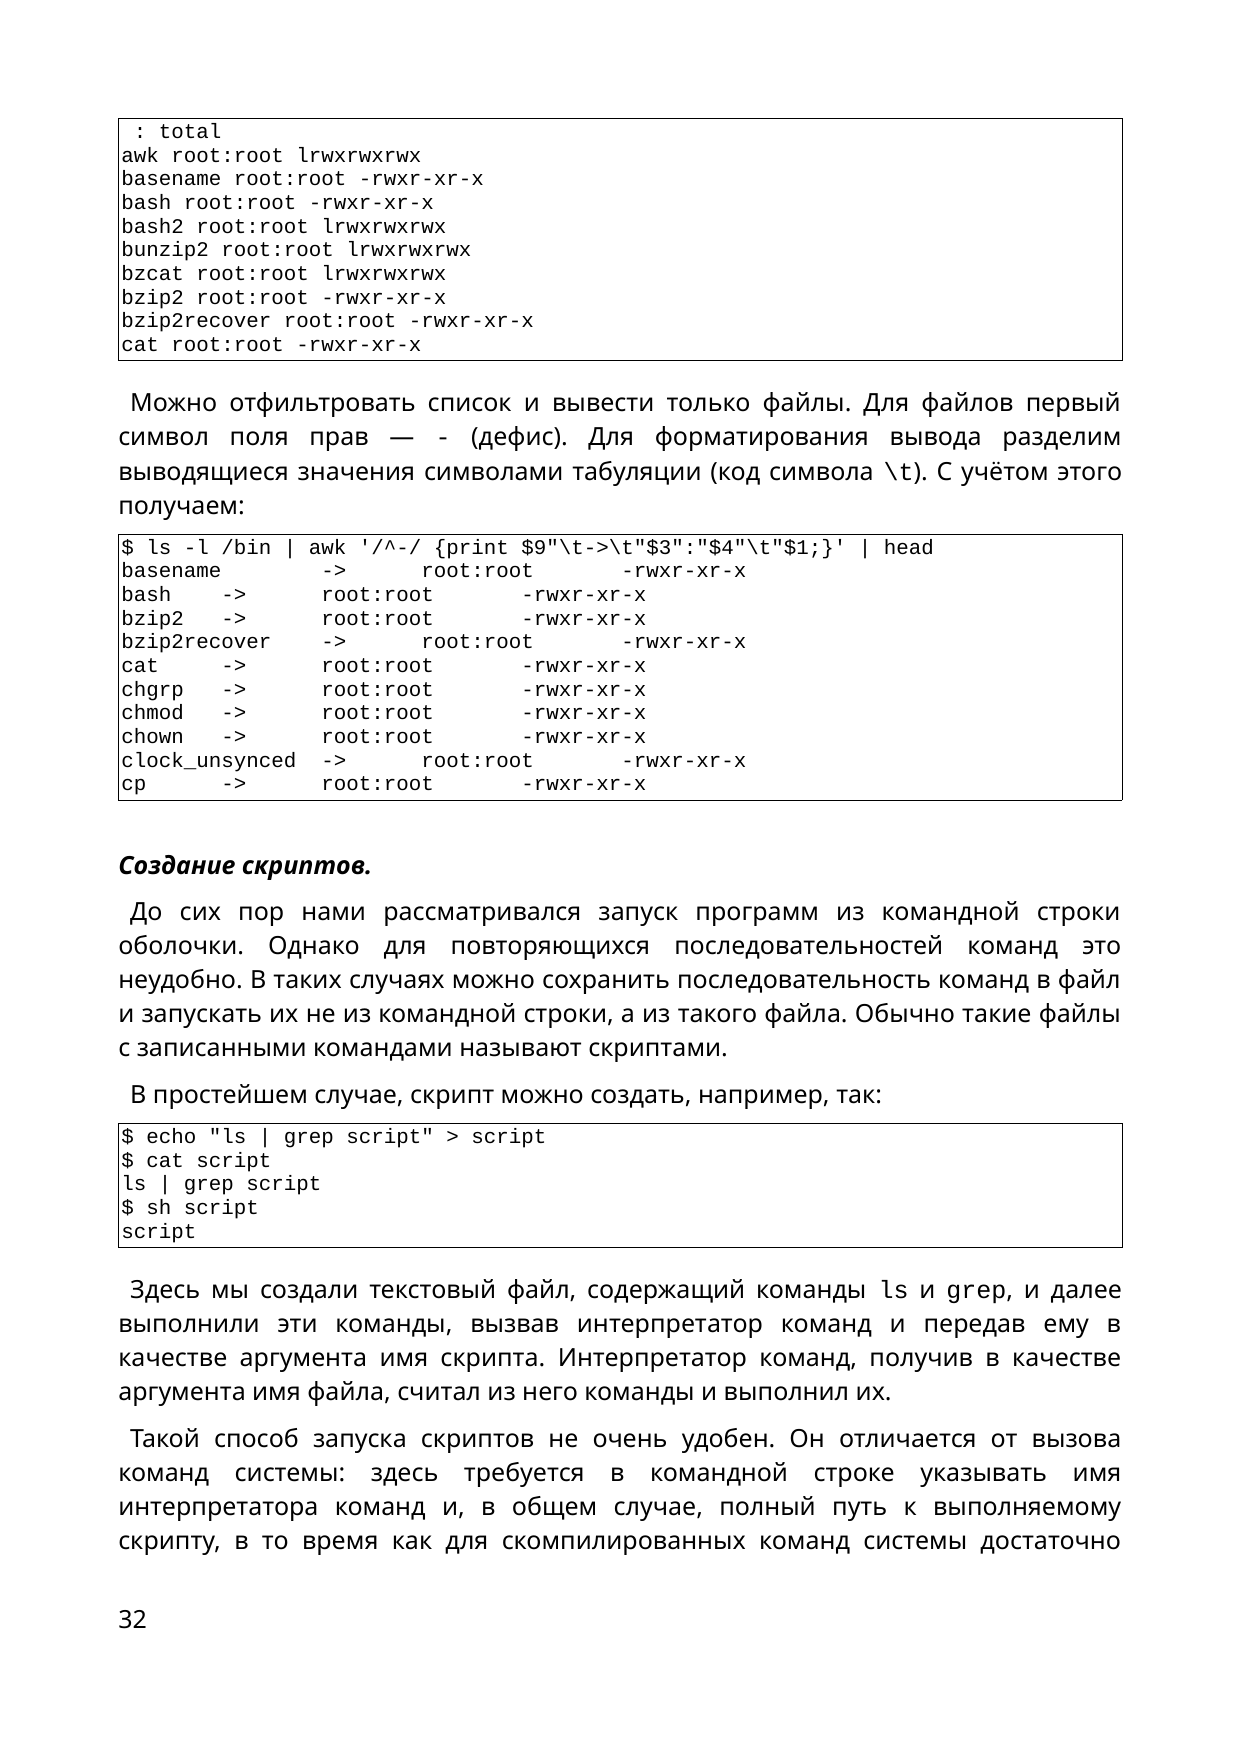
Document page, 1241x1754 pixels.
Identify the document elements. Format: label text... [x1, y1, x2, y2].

text chgrp -> root:root -rwxr-xr-x [119, 676, 1122, 699]
text Здесь мы создали текстовый файл, содержащий команды ls и grep, и далее выполнили эти команды, вызвав интерпретатор команд и передав ему в качестве аргумента имя скрипта. Интерпретатор команд, получив в качестве аргумента имя файла, считал из него команды и выполнил их. [118, 1272, 1122, 1408]
text script [119, 1218, 1122, 1247]
text $ sh script [119, 1194, 1122, 1218]
text Можно отфильтровать список и вывести только файлы. Для файлов первый символ поля прав — - (дефис). Для форматирования вывода разделим выводящиеся значения символами табуляции (код символа \t). С учётом этого получаем: [118, 385, 1122, 521]
text bzcat root:root lrwxrwxrwx [119, 260, 1122, 284]
text chmod -> root:root -rwxr-xr-x [119, 699, 1122, 723]
text cat root:root -rwxr-xr-x [119, 331, 1122, 360]
text basename -> root:root -rwxr-xr-x [119, 557, 1122, 581]
text awk root:root lrwxrwxrwx [119, 142, 1122, 165]
text $ cat script [119, 1147, 1122, 1170]
text bzip2recover -> root:root -rwxr-xr-x [119, 628, 1122, 652]
text ls | grep script [119, 1170, 1122, 1194]
text cp -> root:root -rwxr-xr-x [119, 770, 1122, 800]
text В простейшем случае, скрипт можно создать, например, так: [118, 1077, 1122, 1111]
text bzip2 root:root -rwxr-xr-x [119, 284, 1122, 307]
text clock_unsynced -> root:root -rwxr-xr-x [119, 747, 1122, 770]
text bash root:root -rwxr-xr-x [119, 189, 1122, 213]
text Такой способ запуска скриптов не очень удобен. Он отличается от вызова команд системы: здесь требуется в командной строке указывать имя интерпретатора команд и, в общем случае, полный путь к выполняемому скрипту, в то время как для скомпилированных команд системы достаточно [118, 1420, 1122, 1557]
text bash -> root:root -rwxr-xr-x [119, 581, 1122, 605]
text $ ls -l /bin | awk '/^-/ {print $9"\t->\t"$3":"$4"\t"$1;}' | head [119, 535, 1122, 557]
text basename root:root -rwxr-xr-x [119, 165, 1122, 189]
text До сих пор нами рассматривался запуск программ из командной строки оболочки. Однако для повторяющихся последовательностей команд это неудобно. В таких случаях можно сохранить последовательность команд в файл и запускать их не из командной строки, а из такого файла. Обычно такие файлы с записанными командами называют скриптами. [118, 894, 1122, 1064]
text bunzip2 root:root lrwxrwxrwx [119, 236, 1122, 260]
text $ echo "ls | grep script" > script [119, 1124, 1122, 1147]
text cat -> root:root -rwxr-xr-x [119, 652, 1122, 676]
text bzip2recover root:root -rwxr-xr-x [119, 307, 1122, 331]
subtitle Создание скриптов. [118, 847, 1122, 881]
text : total [119, 119, 1122, 142]
text chown -> root:root -rwxr-xr-x [119, 723, 1122, 747]
text bash2 root:root lrwxrwxrwx [119, 213, 1122, 236]
text bzip2 -> root:root -rwxr-xr-x [119, 605, 1122, 628]
